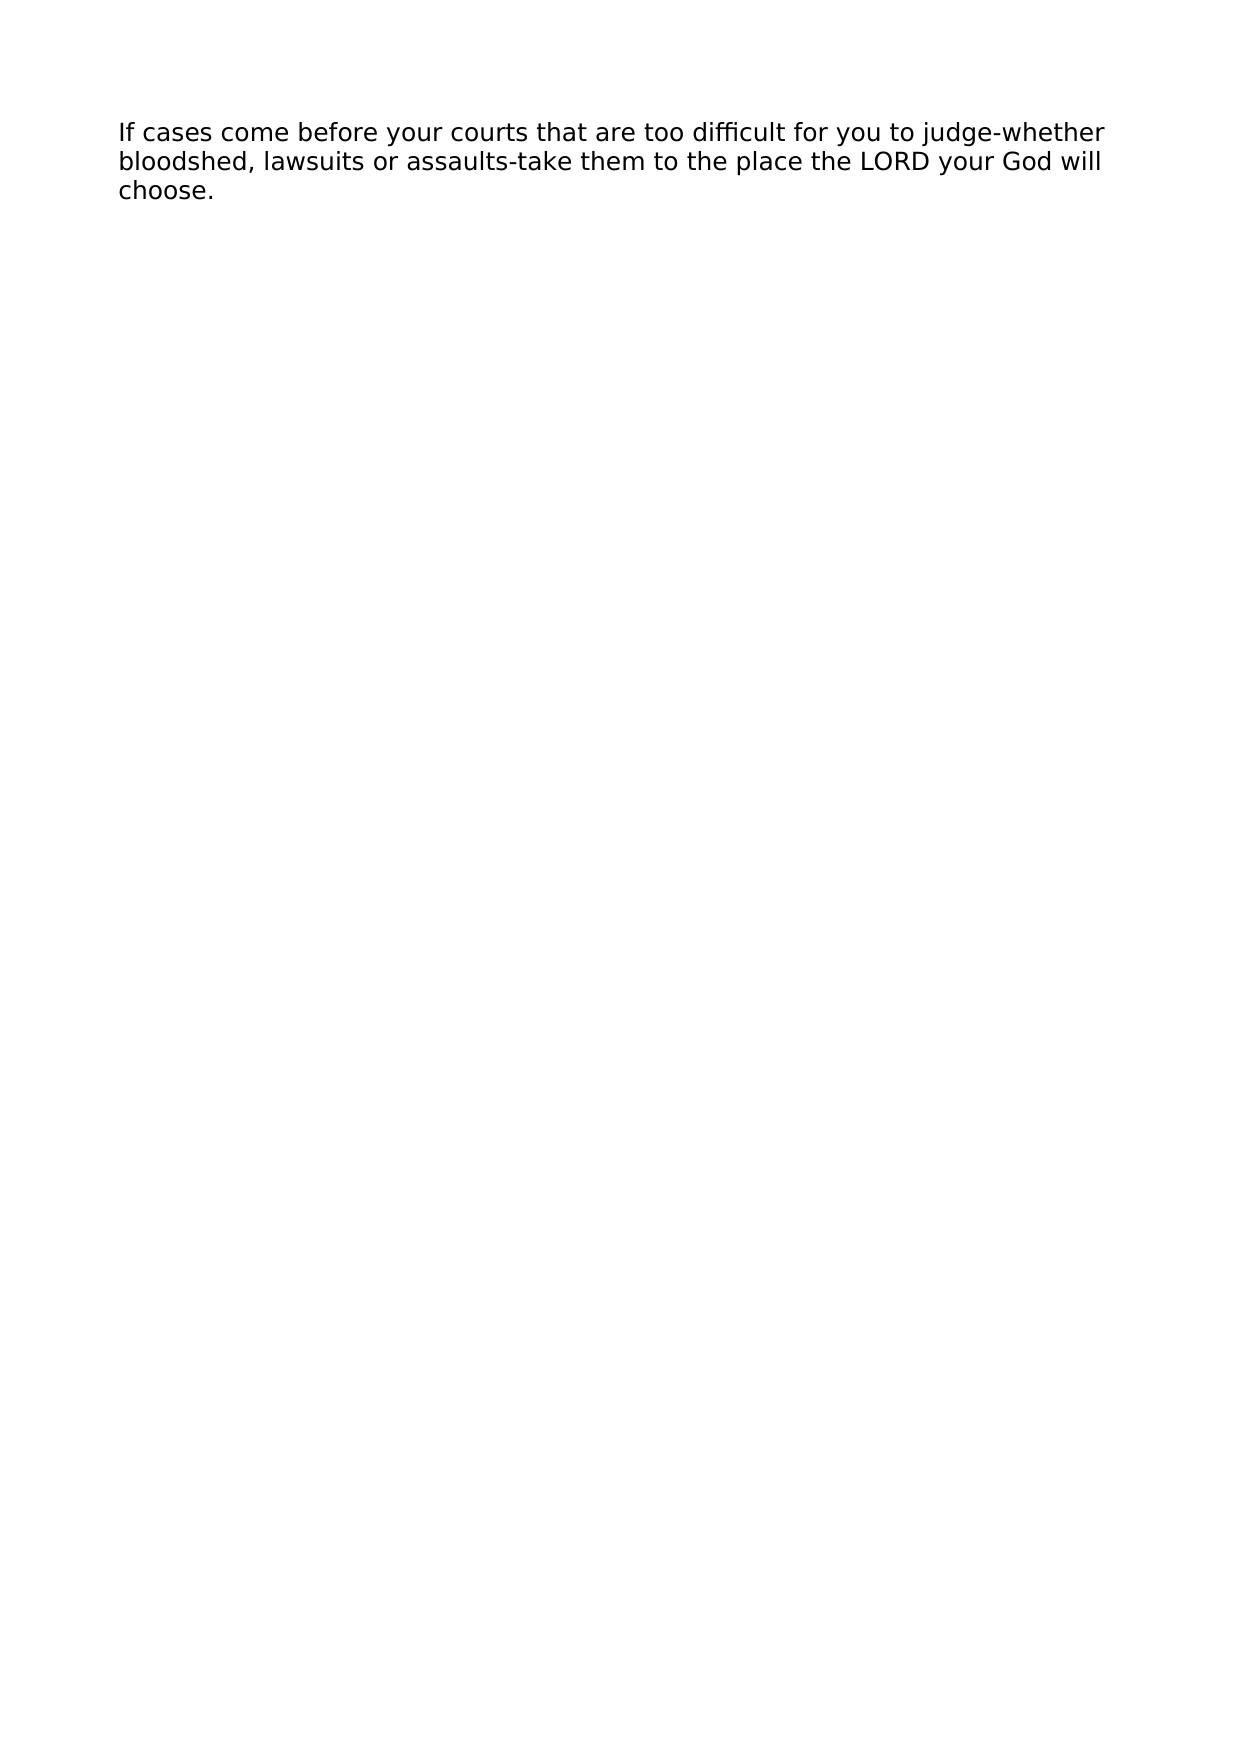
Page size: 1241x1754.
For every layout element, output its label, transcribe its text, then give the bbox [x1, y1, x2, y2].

text If cases come before your courts that are too difficult for you to judge-whether bloodshed, lawsuits or assaults-take them to the place the LORD your God will choose. [118, 118, 1122, 206]
